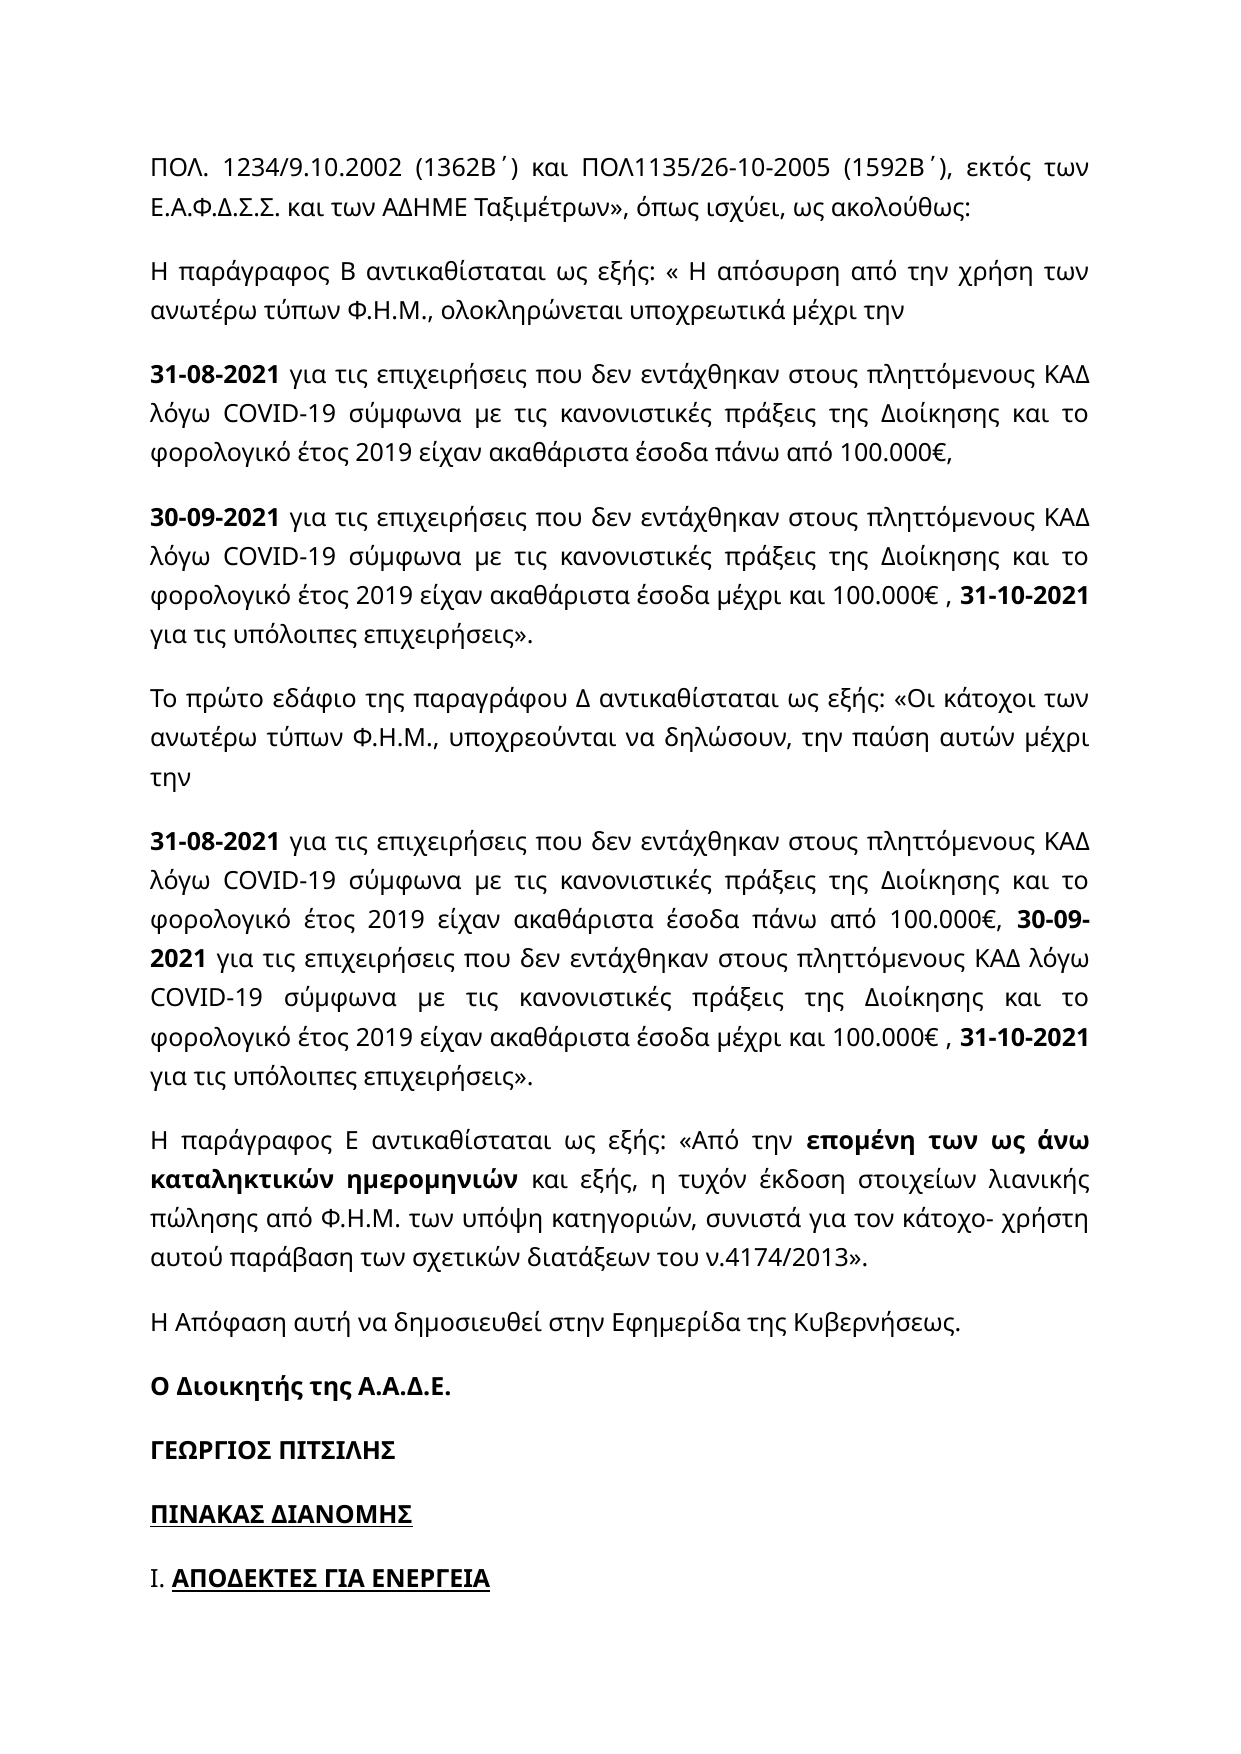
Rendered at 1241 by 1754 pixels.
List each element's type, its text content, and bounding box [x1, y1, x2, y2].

text 31-08-2021 για τις επιχειρήσεις που δεν εντάχθηκαν στους πληττόμενους ΚΑΔ λόγω COVID-19 σύμφωνα με τις κανονιστικές πράξεις της Διοίκησης και το φορολογικό έτος 2019 είχαν ακαθάριστα έσοδα πάνω από 100.000€, [150, 357, 1090, 469]
text Η παράγραφος Ε αντικαθίσταται ως εξής: «Από την επομένη των ως άνω καταληκτικών ημερομηνιών και εξής, η τυχόν έκδοση στοιχείων λιανικής πώλησης από Φ.Η.Μ. των υπόψη κατηγοριών, συνιστά για τον κάτοχο- χρήστη αυτού παράβαση των σχετικών διατάξεων του ν.4174/2013». [150, 1122, 1090, 1274]
text 30-09-2021 για τις επιχειρήσεις που δεν εντάχθηκαν στους πληττόμενους ΚΑΔ λόγω COVID-19 σύμφωνα με τις κανονιστικές πράξεις της Διοίκησης και το φορολογικό έτος 2019 είχαν ακαθάριστα έσοδα μέχρι και 100.000€ , 31-10-2021 για τις υπόλοιπες επιχειρήσεις». [150, 499, 1090, 651]
text I. ΑΠΟΔΕΚΤΕΣ ΓΙΑ ΕΝΕΡΓΕΙΑ [150, 1561, 1090, 1595]
text Το πρώτο εδάφιο της παραγράφου Δ αντικαθίσταται ως εξής: «Οι κάτοχοι των ανωτέρω τύπων Φ.Η.Μ., υποχρεούνται να δηλώσουν, την παύση αυτών μέχρι την [150, 681, 1090, 793]
text ΠΙΝΑΚΑΣ ΔΙΑΝΟΜΗΣ [150, 1497, 1090, 1531]
text Η Απόφαση αυτή να δημοσιευθεί στην Εφημερίδα της Κυβερνήσεως. [150, 1304, 1090, 1338]
text 31-08-2021 για τις επιχειρήσεις που δεν εντάχθηκαν στους πληττόμενους ΚΑΔ λόγω COVID-19 σύμφωνα με τις κανονιστικές πράξεις της Διοίκησης και το φορολογικό έτος 2019 είχαν ακαθάριστα έσοδα πάνω από 100.000€, 30-09-2021 για τις επιχειρήσεις που δεν εντάχθηκαν στους πληττόμενους ΚΑΔ λόγω COVID-19 σύμφωνα με τις κανονιστικές πράξεις της Διοίκησης και το φορολογικό έτος 2019 είχαν ακαθάριστα έσοδα μέχρι και 100.000€ , 31-10-2021 για τις υπόλοιπες επιχειρήσεις». [150, 823, 1090, 1092]
text Ο Διοικητής της Α.Α.Δ.Ε. [150, 1368, 1090, 1402]
text ΠΟΛ. 1234/9.10.2002 (1362Β΄) και ΠΟΛ1135/26-10-2005 (1592Β΄), εκτός των Ε.Α.Φ.Δ.Σ.Σ. και των ΑΔΗΜΕ Ταξιμέτρων», όπως ισχύει, ως ακολούθως: [150, 150, 1090, 223]
text Η παράγραφος Β αντικαθίσταται ως εξής: « Η απόσυρση από την χρήση των ανωτέρω τύπων Φ.Η.Μ., ολοκληρώνεται υποχρεωτικά μέχρι την [150, 253, 1090, 327]
text ΓΕΩΡΓΙΟΣ ΠΙΤΣΙΛΗΣ [150, 1432, 1090, 1467]
